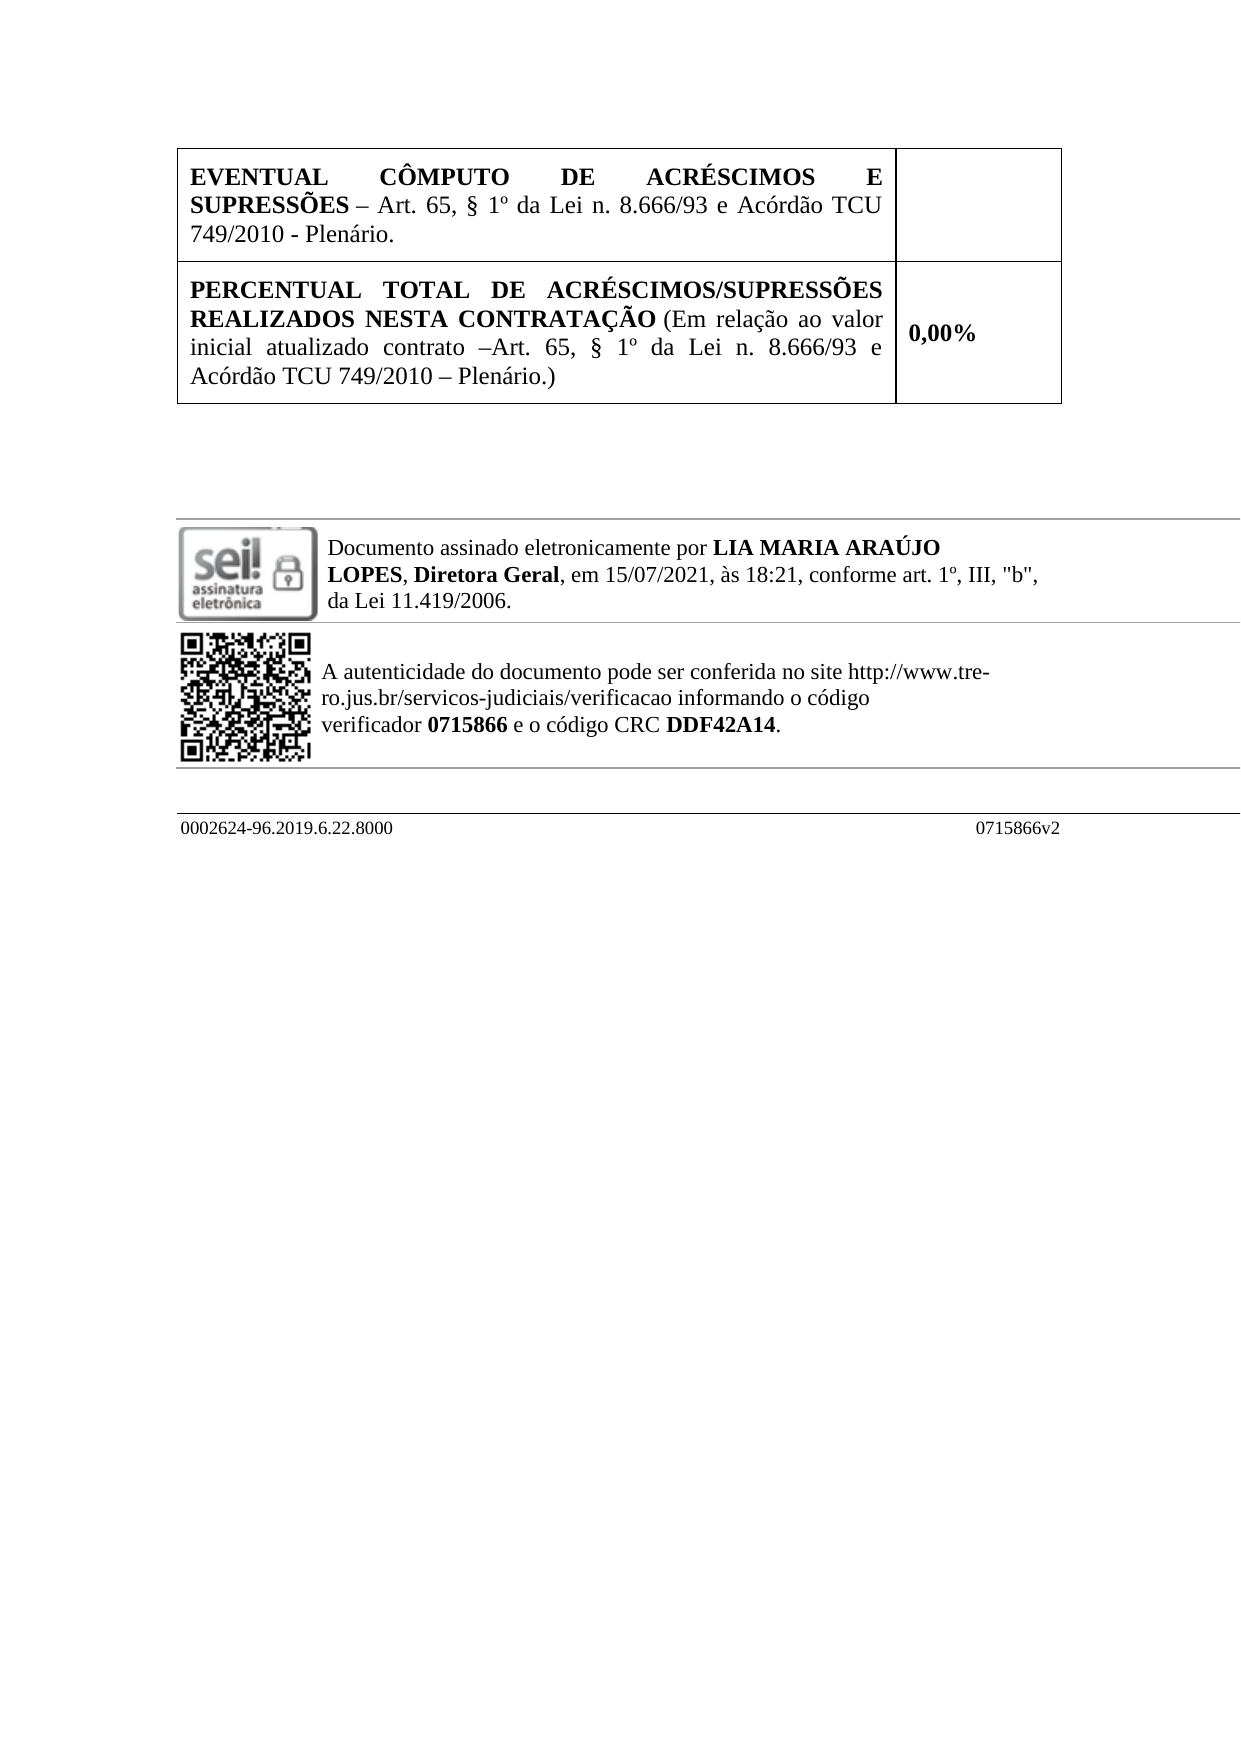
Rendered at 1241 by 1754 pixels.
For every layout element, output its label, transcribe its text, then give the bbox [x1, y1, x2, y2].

table_cell 0,00% [897, 262, 1061, 402]
table_header [897, 149, 1061, 261]
table_header [177, 629, 319, 766]
table_cell PERCENTUAL TOTAL DE ACRÉSCIMOS/SUPRESSÕES REALIZADOS NESTA CONTRATAÇÃO (Em relação ao valor inicial atualizado contrato –Art. 65, § 1º da Lei n. 8.666/93 e Acórdão TCU 749/2010 – Plenário.) [178, 262, 895, 402]
table_header 0002624-96.2019.6.22.8000 [177, 814, 620, 841]
table_header 0715866v2 [620, 814, 1063, 841]
table_header A autenticidade do documento pode ser conferida no site http://www.tre-ro.jus.br/servicos-judiciais/verificacao informando o código verificador 0715866 e o código CRC DDF42A14. [319, 629, 1063, 766]
table_header Documento assinado eletronicamente por LIA MARIA ARAÚJO LOPES, Diretora Geral, em 15/07/2021, às 18:21, conforme art. 1º, III, "b", da Lei 11.419/2006. [326, 526, 1063, 622]
table_header [177, 526, 326, 622]
table_header EVENTUAL CÔMPUTO DE ACRÉSCIMOS E SUPRESSÕES – Art. 65, § 1º da Lei n. 8.666/93 e Acórdão TCU 749/2010 - Plenário. [178, 149, 895, 261]
